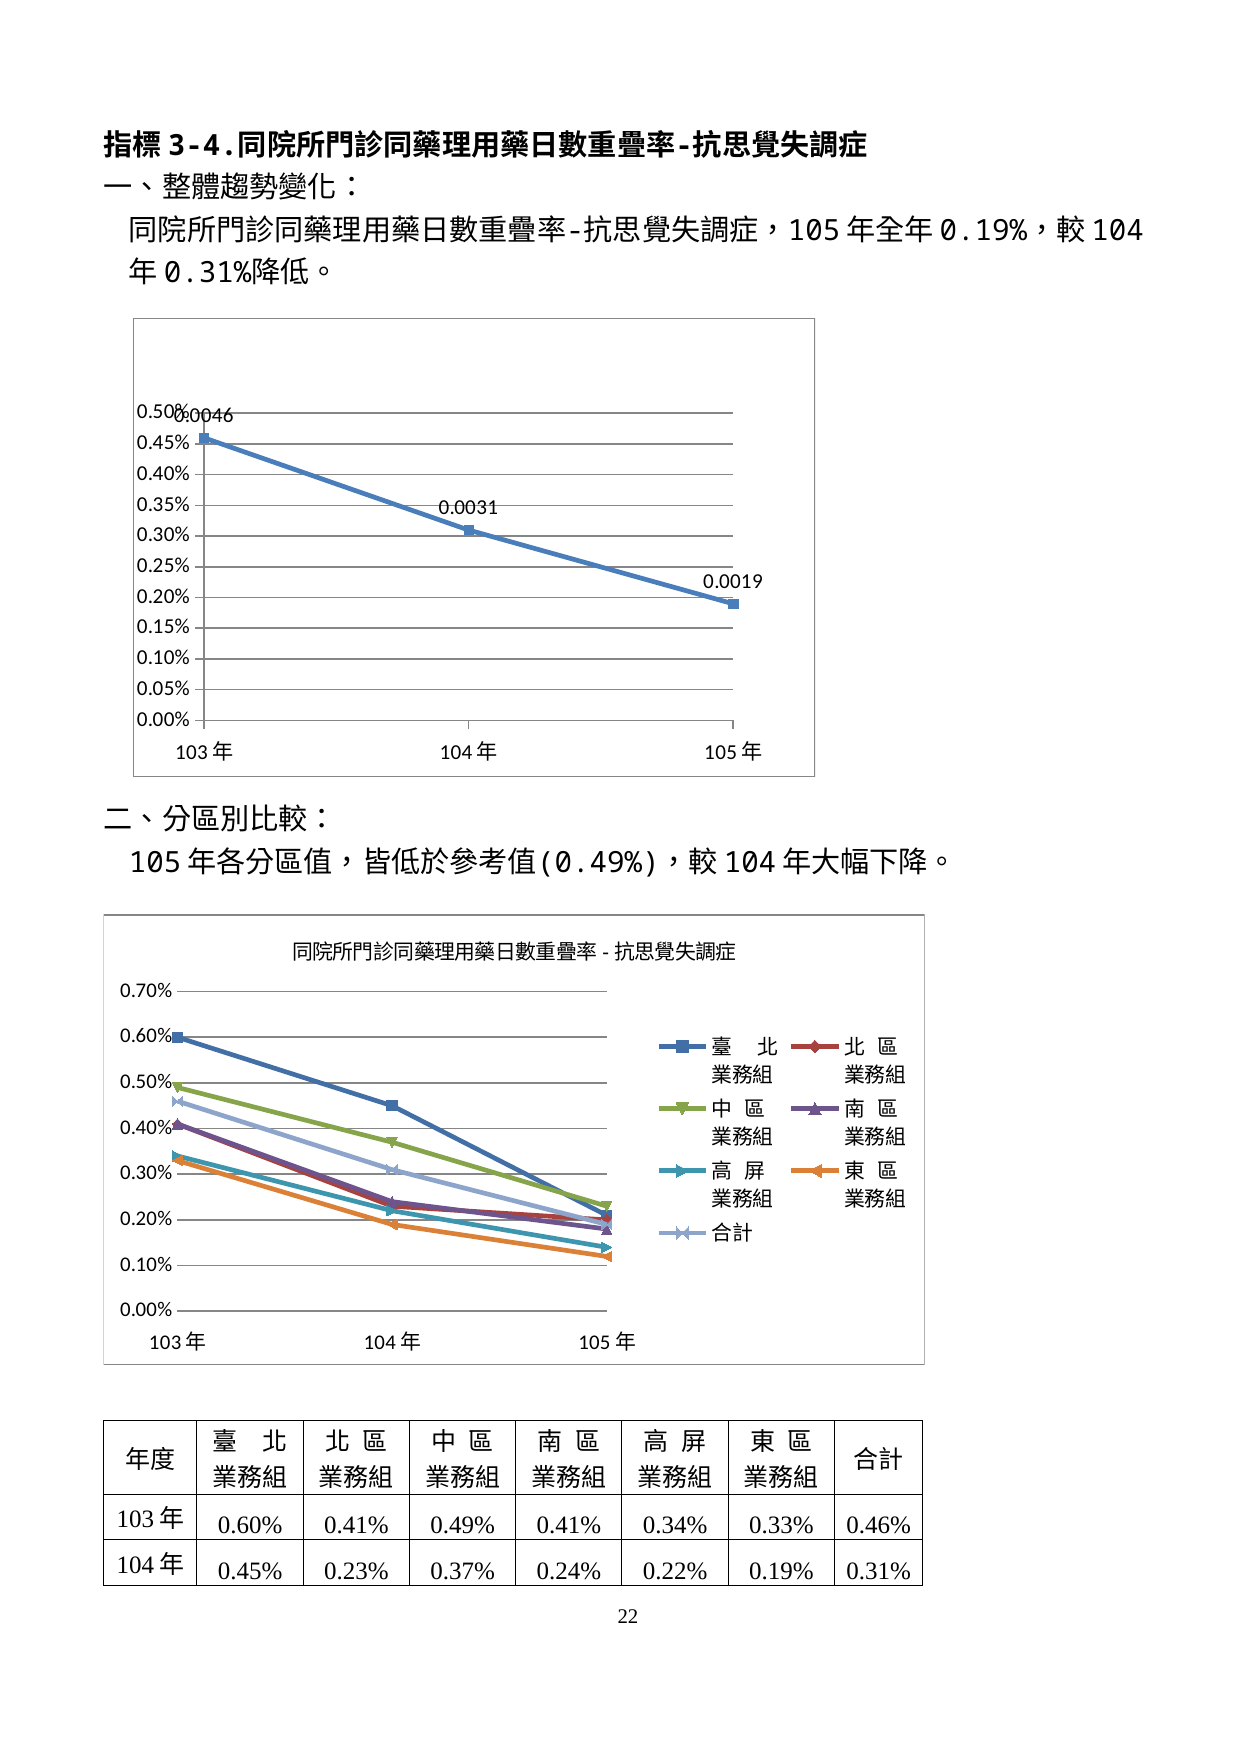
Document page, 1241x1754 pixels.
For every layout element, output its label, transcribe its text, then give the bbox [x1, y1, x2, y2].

table_cell 0.41% [304, 1495, 409, 1539]
table_header 年度 [104, 1421, 196, 1494]
text 一、整體趨勢變化： [103, 164, 1152, 206]
table_header 中 區 業務組 [410, 1421, 515, 1494]
table_header 南 區 業務組 [516, 1421, 621, 1494]
table_cell 0.23% [304, 1540, 409, 1584]
table_header 北 區 業務組 [304, 1421, 409, 1494]
table_cell 0.22% [622, 1540, 728, 1584]
table_cell 0.19% [729, 1540, 834, 1584]
table_header 高 屏 業務組 [622, 1421, 728, 1494]
text 同院所門診同藥理用藥日數重疊率-抗思覺失調症，105年全年0.19%，較104年0.31%降低。 [128, 206, 1152, 291]
table_header 臺 北 業務組 [197, 1421, 303, 1494]
table_cell 104年 [104, 1540, 196, 1584]
table_cell 0.33% [729, 1495, 834, 1539]
table_cell 0.60% [197, 1495, 303, 1539]
table_cell 103年 [104, 1495, 196, 1539]
text 105年各分區值，皆低於參考值(0.49%)，較104年大幅下降。 [128, 838, 1152, 881]
table_header 合計 [835, 1421, 922, 1494]
table_cell 0.37% [410, 1540, 515, 1584]
table_cell 0.46% [835, 1495, 922, 1539]
table_cell 0.34% [622, 1495, 728, 1539]
table_cell 0.45% [197, 1540, 303, 1584]
subtitle 指標3-4.同院所門診同藥理用藥日數重疊率-抗思覺失調症 [103, 122, 1152, 164]
table_cell 0.24% [516, 1540, 621, 1584]
table_cell 0.49% [410, 1495, 515, 1539]
text 二、分區別比較： [103, 796, 1152, 838]
table_cell 0.31% [835, 1540, 922, 1584]
table_header 東 區 業務組 [729, 1421, 834, 1494]
table_cell 0.41% [516, 1495, 621, 1539]
